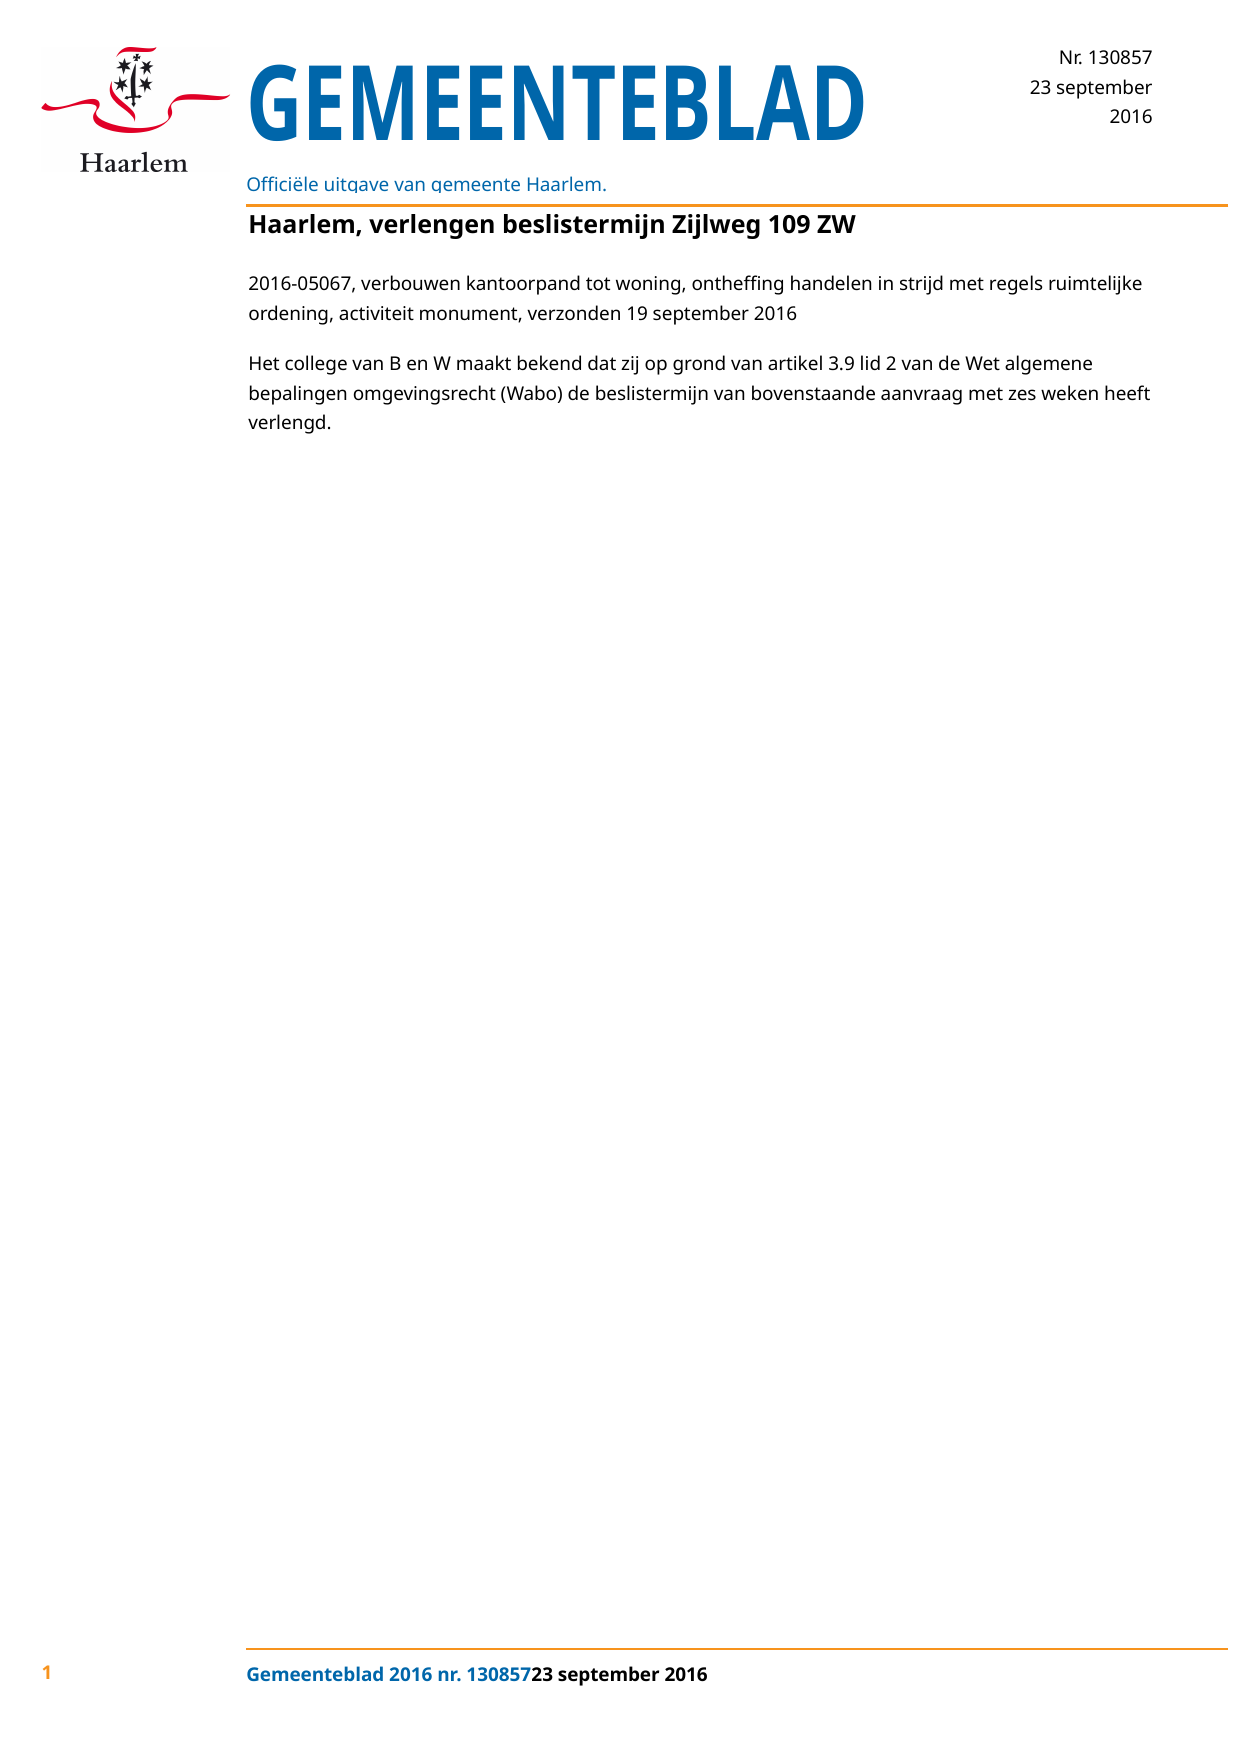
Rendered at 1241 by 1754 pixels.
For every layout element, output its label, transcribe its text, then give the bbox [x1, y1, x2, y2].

text 2016-05067, verbouwen kantoorpand tot woning, ontheffing handelen in strijd met regels ruimtelijke ordening, activiteit monument, verzonden 19 september 2016 [248, 270, 1152, 326]
picture [41, 47, 231, 172]
text Het college van B en W maakt bekend dat zij op grond van artikel 3.9 lid 2 van de Wet algemene bepalingen omgevingsrecht (Wabo) de beslistermijn van bovenstaande aanvraag met zes weken heeft verlengd. [248, 350, 1152, 435]
text Haarlem, verlengen beslistermijn Zijlweg 109 ZW [248, 207, 1152, 241]
